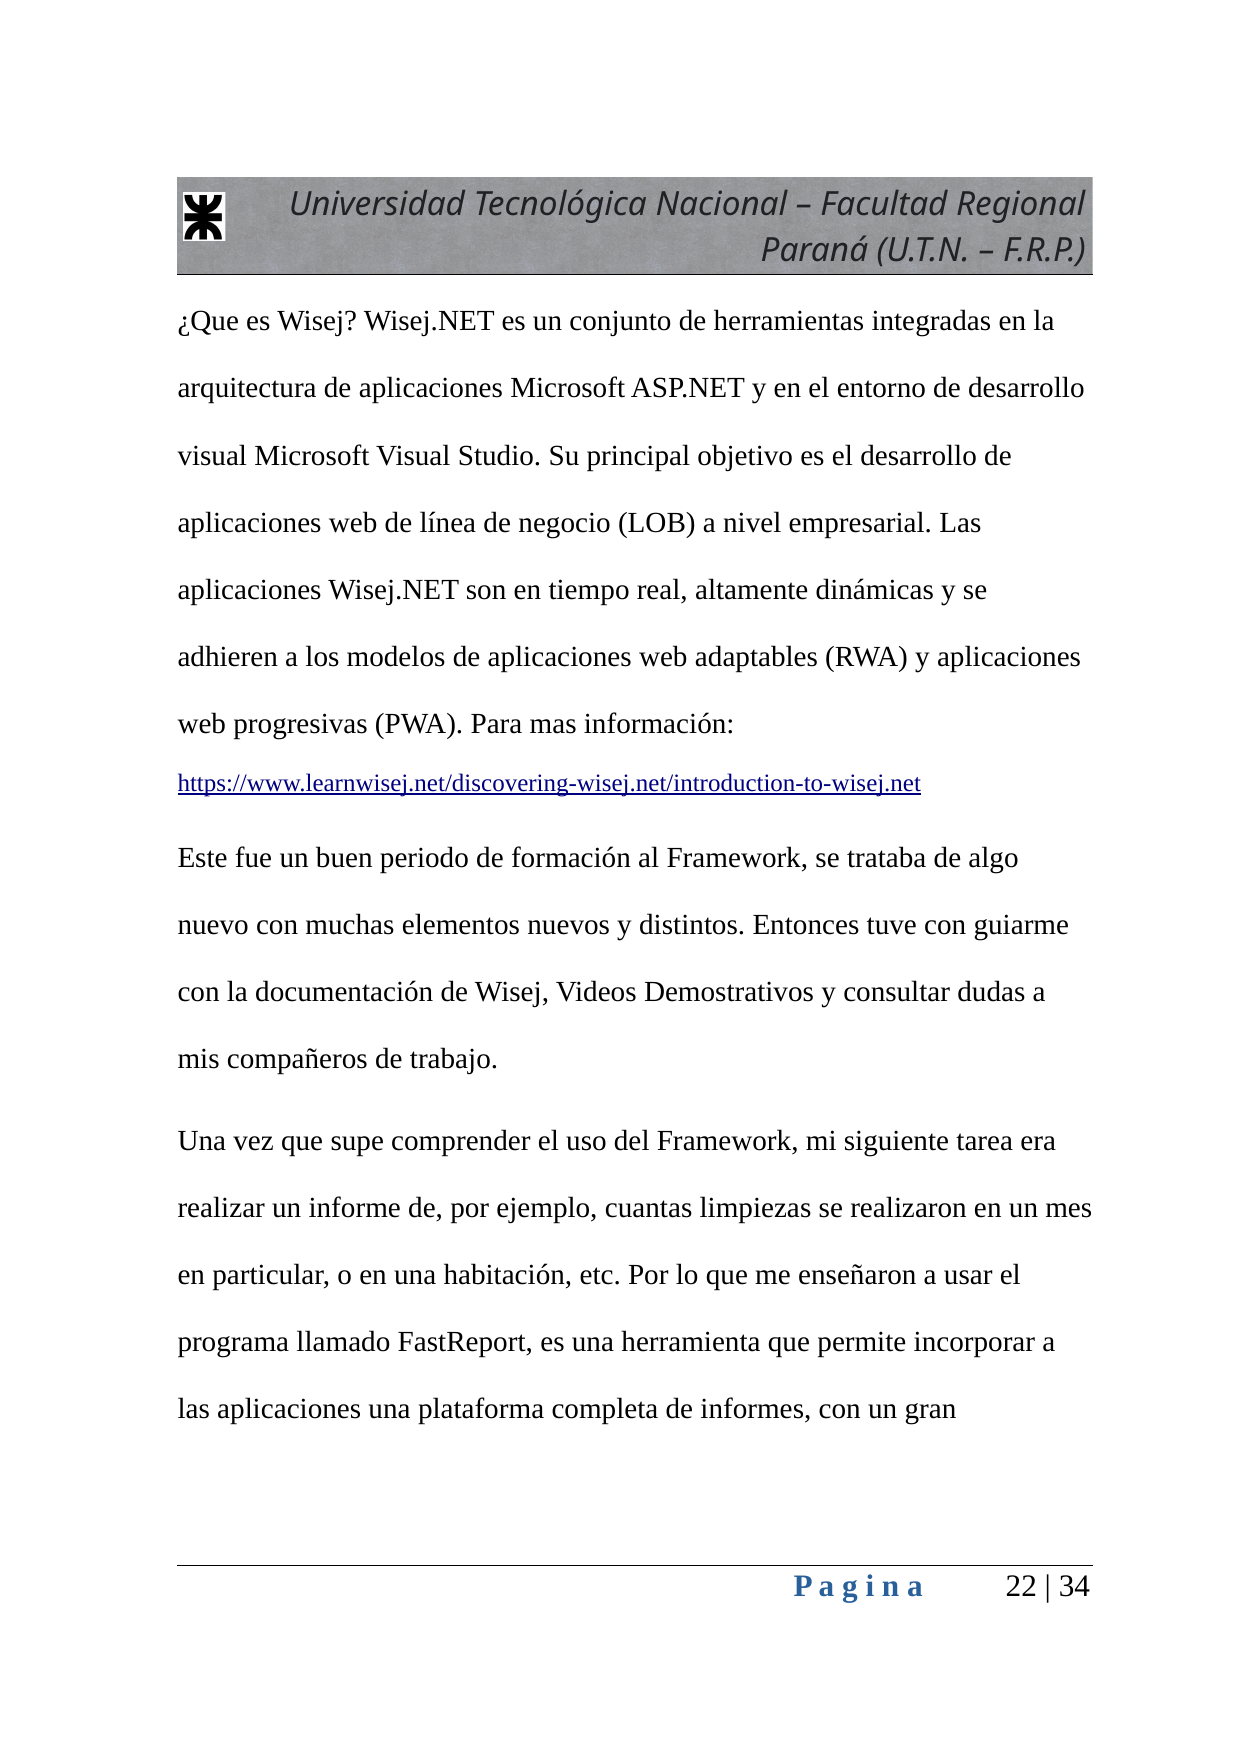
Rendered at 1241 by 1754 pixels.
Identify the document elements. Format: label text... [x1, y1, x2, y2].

text Este fue un buen periodo de formación al Framework, se trataba de algo nuevo con muchas elementos nuevos y distintos. Entonces tuve con guiarme con la documentación de Wisej, Videos Demostrativos y consultar dudas a mis compañeros de trabajo. [177, 840, 1093, 1075]
picture [177, 177, 1093, 274]
text Una vez que supe comprender el uso del Framework, mi siguiente tarea era realizar un informe de, por ejemplo, cuantas limpiezas se realizaron en un mes en particular, o en una habitación, etc. Por lo que me enseñaron a usar el programa llamado FastReport, es una herramienta que permite incorporar a las aplicaciones una plataforma completa de informes, con un gran [177, 1123, 1093, 1425]
text ¿Que es Wisej? Wisej.NET es un conjunto de herramientas integradas en la arquitectura de aplicaciones Microsoft ASP.NET y en el entorno de desarrollo visual Microsoft Visual Studio. Su principal objetivo es el desarrollo de aplicaciones web de línea de negocio (LOB) a nivel empresarial. Las aplicaciones Wisej.NET son en tiempo real, altamente dinámicas y se adhieren a los modelos de aplicaciones web adaptables (RWA) y aplicaciones web progresivas (PWA). Para mas información: https://www.learnwisej.net/discovering-wisej.net/introduction-to-wisej.net [177, 303, 1093, 797]
